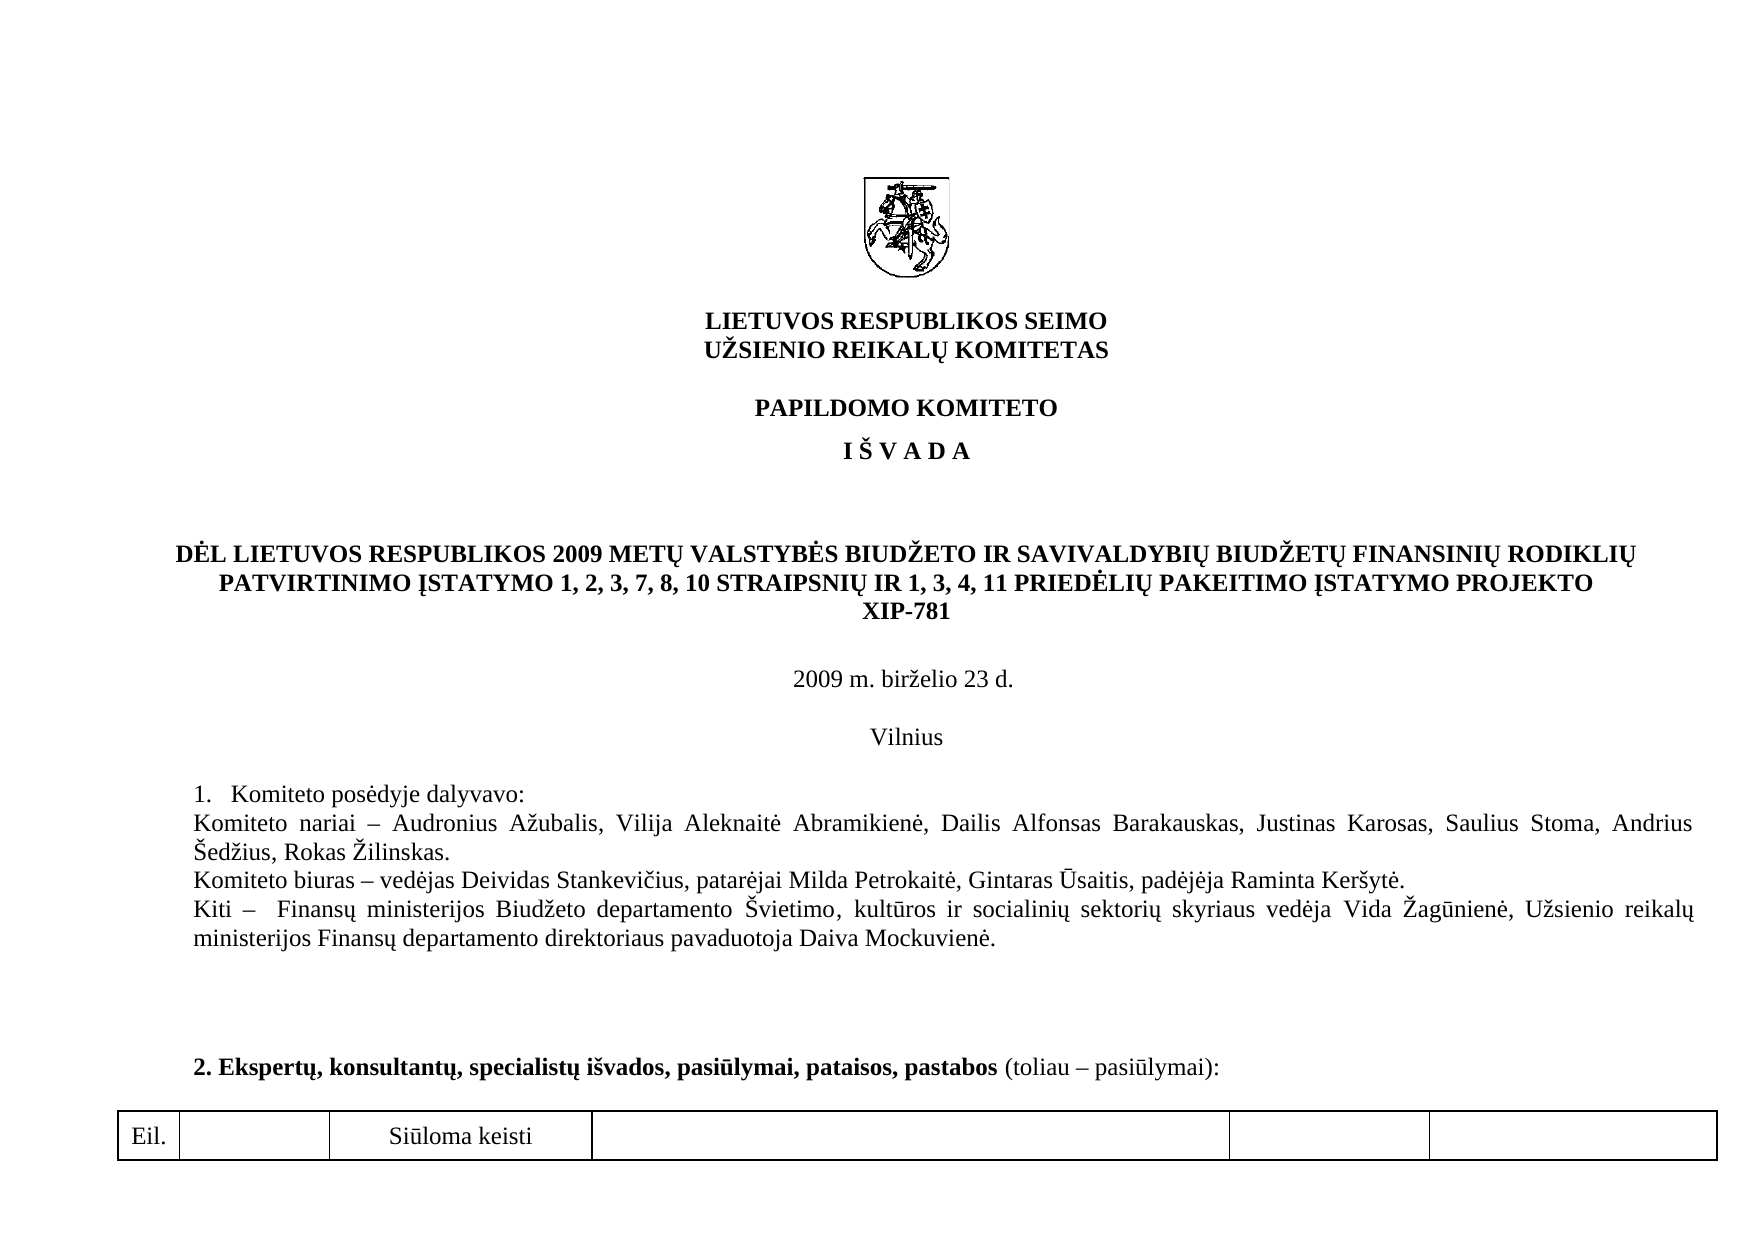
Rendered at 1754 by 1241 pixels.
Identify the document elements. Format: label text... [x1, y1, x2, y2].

list Komiteto posėdyje dalyvavo: [193, 779, 1694, 808]
text LIETUVOS RESPUBLIKOS SEIMO [118, 306, 1694, 335]
subtitle PAPILDOMO KOMITETO [118, 393, 1694, 421]
table_header [1430, 1112, 1716, 1159]
text 2009 m. birželio 23 d. [118, 664, 1694, 693]
table_header [180, 1112, 329, 1159]
text Kiti – Finansų ministerijos Biudžeto departamento Švietimo‚ kultūros ir socialinių sektorių skyriaus vedėja Vida Žagūnienė, Užsienio reikalų ministerijos Finansų departamento direktoriaus pavaduotoja Daiva Mockuvienė. [193, 894, 1694, 952]
text Komiteto nariai – Audronius Ažubalis, Vilija Aleknaitė Abramikienė, Dailis Alfonsas Barakauskas, Justinas Karosas, Saulius Stoma, Andrius Šedžius, Rokas Žilinskas. [193, 808, 1694, 866]
text DĖL LIETUVOS RESPUBLIKOS 2009 METŲ VALSTYBĖS BIUDŽETO IR SAVIVALDYBIŲ BIUDŽETŲ FINANSINIŲ RODIKLIŲ PATVIRTINIMO ĮSTATYMO 1, 2, 3, 7, 8, 10 STRAIPSNIŲ IR 1, 3, 4, 11 PRIEDĖLIŲ PAKEITIMO ĮSTATYMO PROJEKTO XIP-781 [142, 539, 1671, 625]
subtitle I Š V A D A [118, 436, 1694, 464]
table_header Siūloma keisti [330, 1112, 591, 1159]
text Vilnius [118, 722, 1694, 751]
text UŽSIENIO REIKALŲ komitetas [118, 335, 1694, 364]
table_header [593, 1112, 1229, 1159]
table_header [1230, 1112, 1429, 1159]
table_header Eil. [119, 1112, 179, 1159]
text 2. Ekspertų, konsultantų, specialistų išvados, pasiūlymai, pataisos, pastabos (toliau – pasiūlymai): [118, 1052, 1694, 1081]
text Komiteto biuras – vedėjas Deividas Stankevičius, patarėjai Milda Petrokaitė, Gintaras Ūsaitis, padėjėja Raminta Keršytė. [118, 866, 1694, 894]
